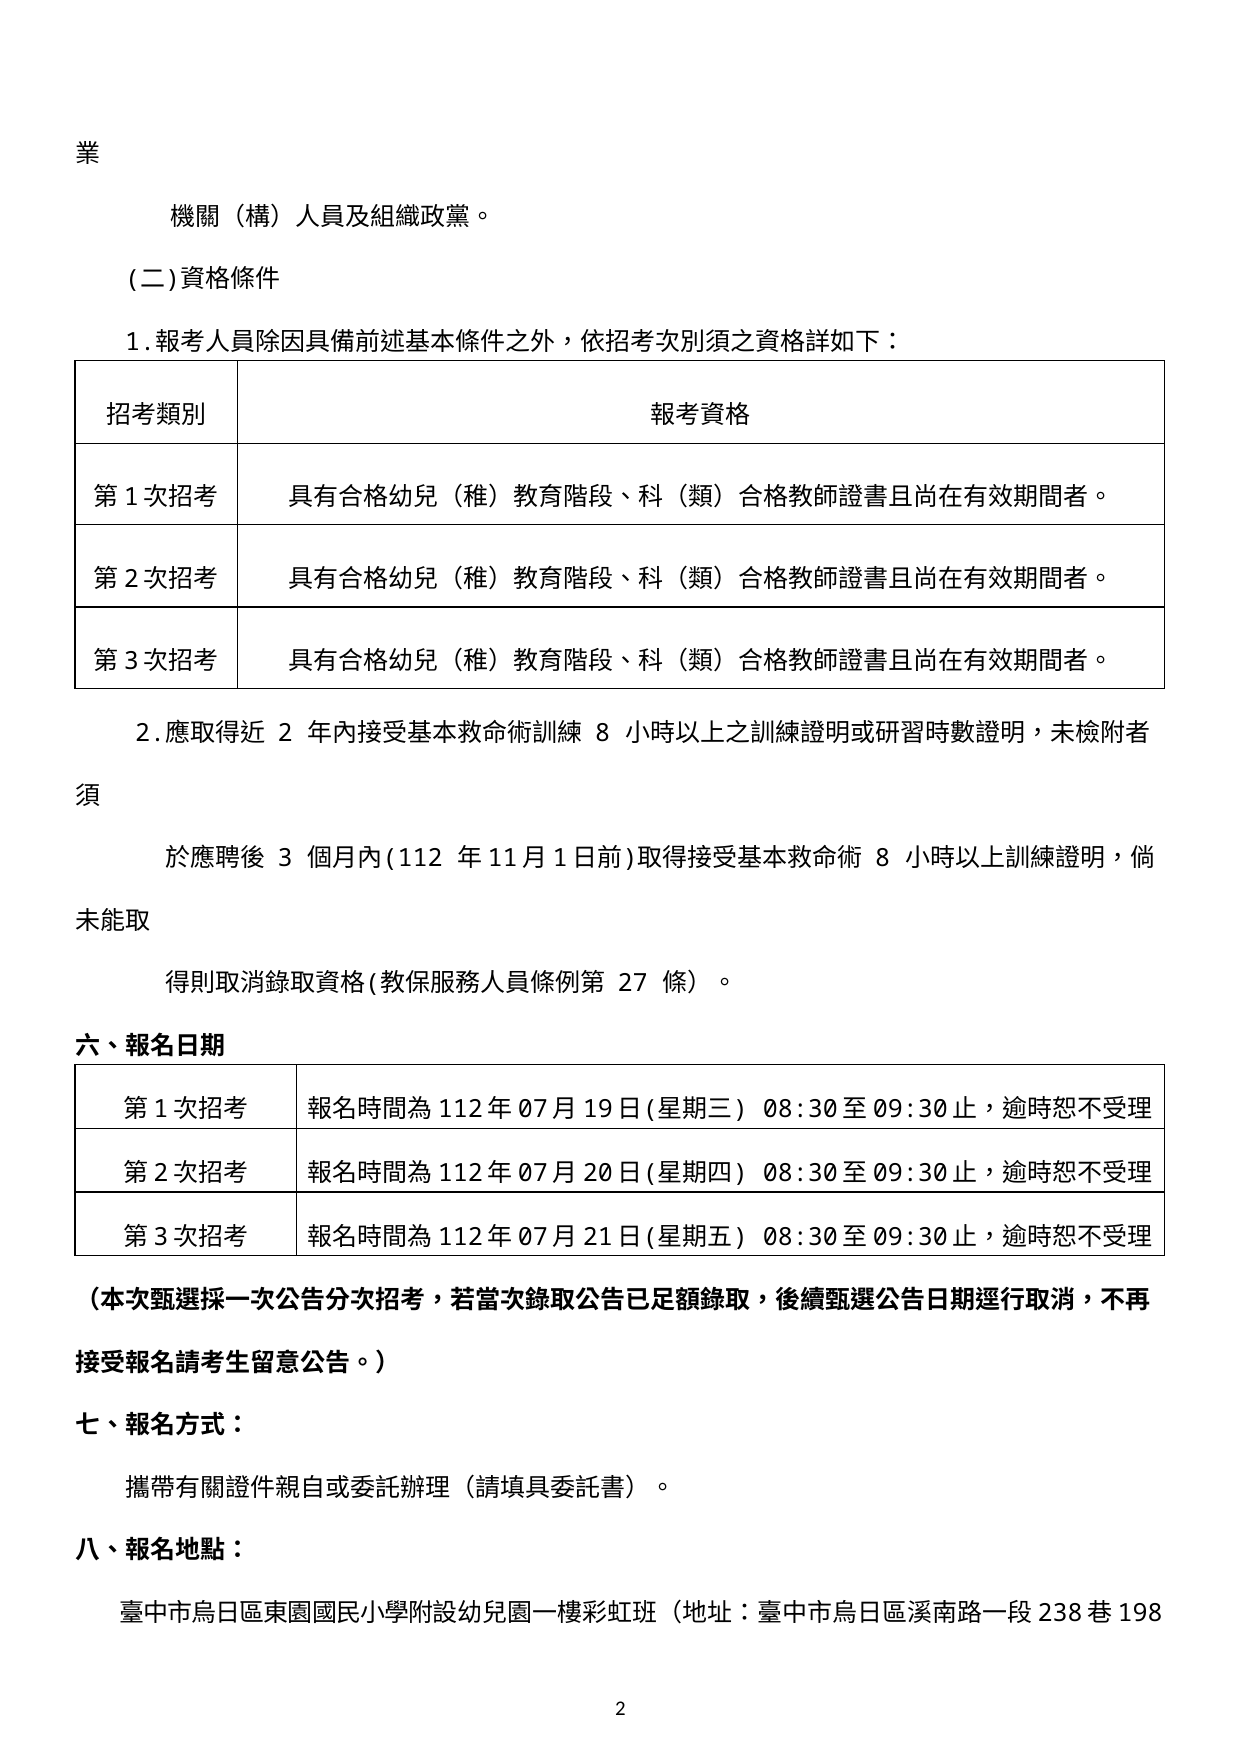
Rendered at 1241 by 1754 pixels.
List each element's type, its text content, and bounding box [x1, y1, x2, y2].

text 八、報名地點： [75, 1506, 1165, 1568]
text 臺中市烏日區東園國民小學附設幼兒園一樓彩虹班（地址：臺中市烏日區溪南路一段238巷198 [119, 1568, 1165, 1631]
text 1.報考人員除因具備前述基本條件之外，依招考次別須之資格詳如下： [75, 298, 1165, 360]
text （本次甄選採一次公告分次招考，若當次錄取公告已足額錄取，後續甄選公告日期逕行取消，不再接受報名請考生留意公告。） [75, 1256, 1165, 1381]
table_header 報名時間為112年07月19日(星期三) 08:30至09:30止，逾時恕不受理 [297, 1065, 1164, 1128]
table_cell 第3次招考 [76, 608, 237, 688]
table_cell 具有合格幼兒（稚）教育階段、科（類）合格教師證書且尚在有效期間者。 [238, 525, 1164, 606]
table_cell 具有合格幼兒（稚）教育階段、科（類）合格教師證書且尚在有效期間者。 [238, 608, 1164, 688]
table_header 第1次招考 [76, 1065, 296, 1128]
text 攜帶有關證件親自或委託辦理（請填具委託書）。 [75, 1443, 1165, 1506]
text (二)資格條件 [75, 235, 1165, 298]
table_header 報考資格 [238, 361, 1164, 442]
text 七、報名方式： [75, 1381, 1165, 1443]
table_header 招考類別 [76, 361, 237, 442]
text 業 [75, 110, 1165, 173]
table_cell 第2次招考 [76, 525, 237, 606]
table_cell 報名時間為112年07月21日(星期五) 08:30至09:30止，逾時恕不受理 [297, 1193, 1164, 1255]
text 於應聘後 3 個月內(112 年11月1日前)取得接受基本救命術 8 小時以上訓練證明，倘未能取 [75, 814, 1165, 939]
table_cell 具有合格幼兒（稚）教育階段、科（類）合格教師證書且尚在有效期間者。 [238, 444, 1164, 524]
table_cell 第2次招考 [76, 1129, 296, 1191]
table_cell 第3次招考 [76, 1193, 296, 1255]
text 得則取消錄取資格(教保服務人員條例第 27 條）。 [75, 939, 1165, 1002]
text 機關（構）人員及組織政黨。 [75, 173, 1165, 235]
text 六、報名日期 [75, 1002, 1165, 1064]
text 2.應取得近 2 年內接受基本救命術訓練 8 小時以上之訓練證明或研習時數證明，未檢附者須 [75, 689, 1165, 814]
table_cell 第1次招考 [76, 444, 237, 524]
table_cell 報名時間為112年07月20日(星期四) 08:30至09:30止，逾時恕不受理 [297, 1129, 1164, 1191]
